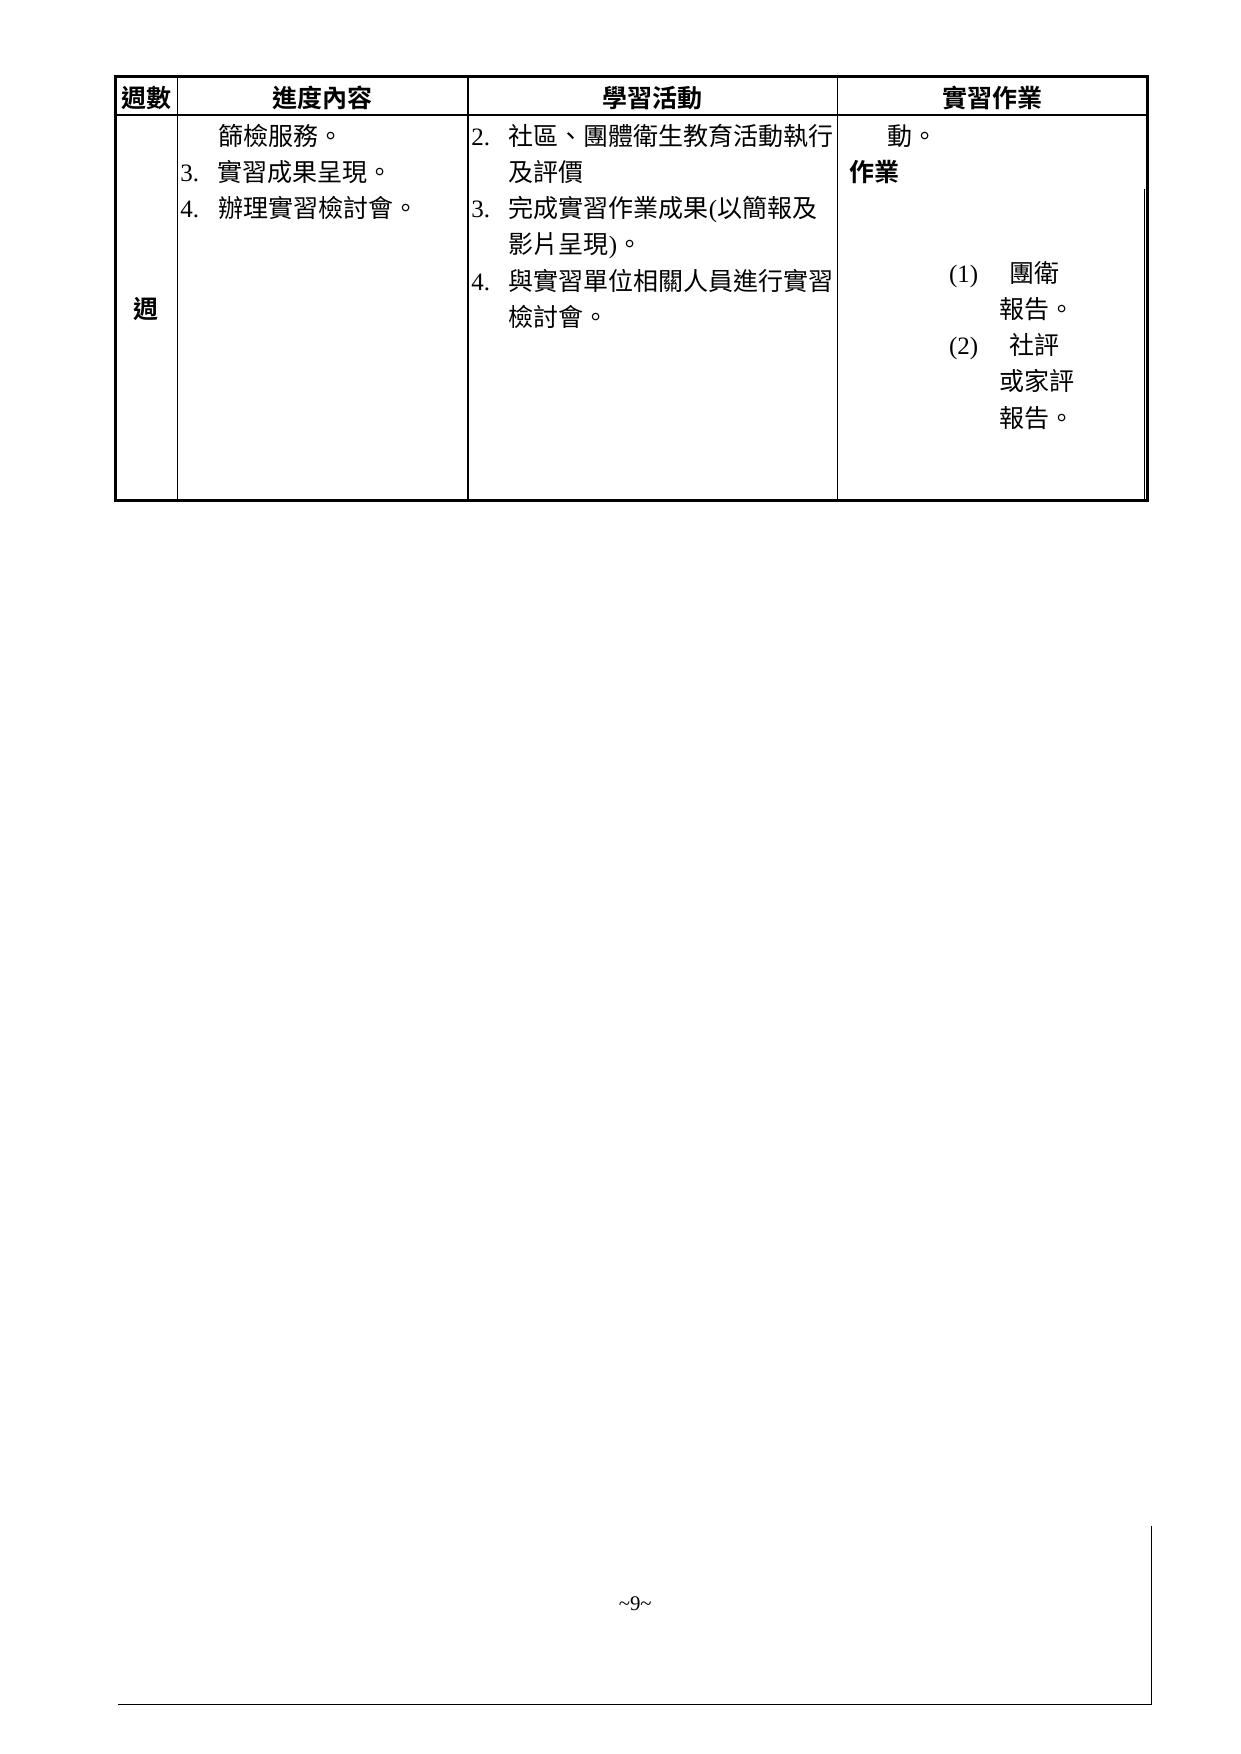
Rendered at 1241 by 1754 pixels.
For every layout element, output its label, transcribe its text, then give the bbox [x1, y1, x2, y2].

table_header 實習作業 [838, 78, 1146, 114]
table_cell 家庭訪視。 參與社區預防保健及篩檢服務。 實習成果呈現。 辦理實習檢討會。 [178, 116, 467, 499]
table_cell 週 [117, 116, 177, 499]
table_cell 技能 實際執行衛生教育活動。 作業 團衛報告。 社評或家評報告。 [838, 116, 1146, 499]
table_cell 家庭健康問題評估與診斷、家庭護理計畫、評價。 社區、團體衛生教育活動執行及評價 完成實習作業成果(以簡報及影片呈現)。 與實習單位相關人員進行實習檢討會。 [469, 116, 837, 499]
table_header 學習活動 [469, 78, 837, 114]
table_header 進度內容 [178, 78, 467, 114]
table_header 週數 [117, 78, 177, 114]
